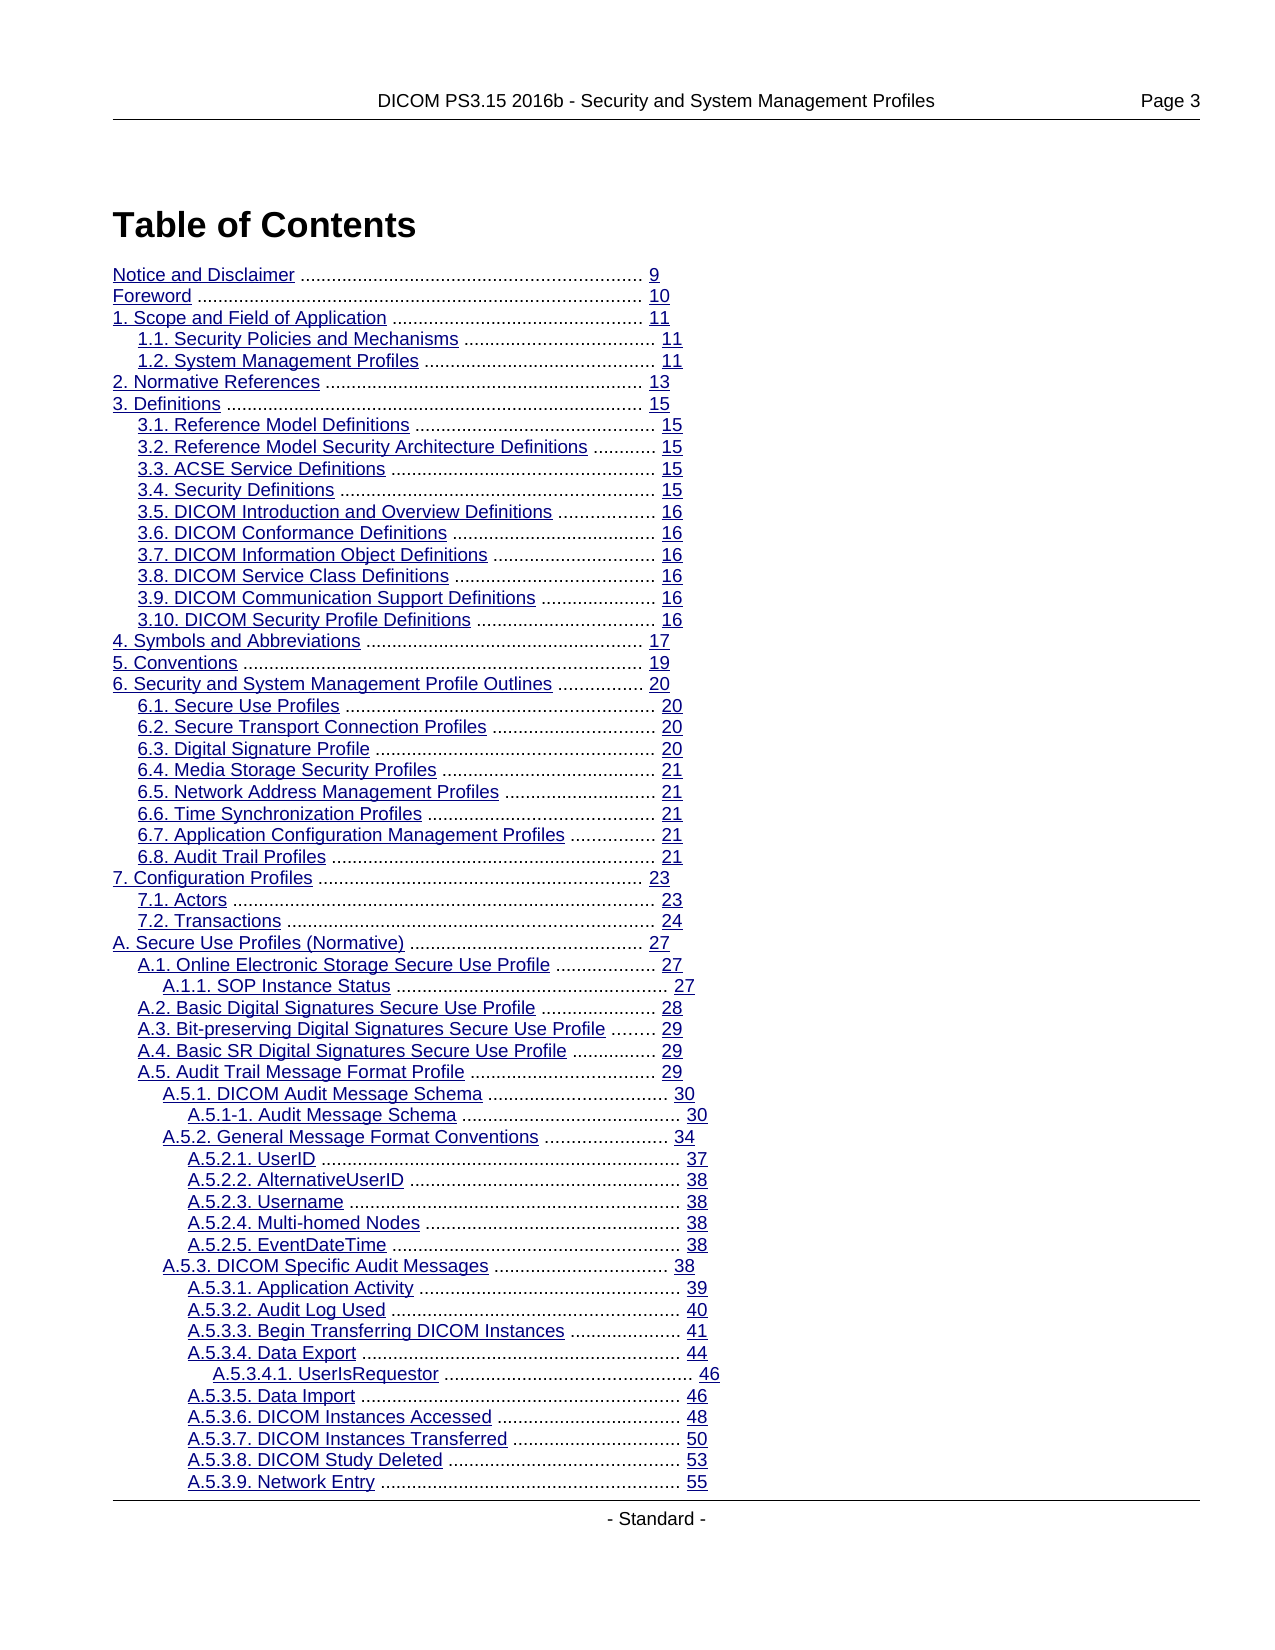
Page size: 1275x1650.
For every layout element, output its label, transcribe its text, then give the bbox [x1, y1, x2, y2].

text 1. Scope and Field of Application 0 [112, 306, 1175, 328]
text A.5.2. General Message Format Conventions 0 [162, 1126, 1175, 1147]
text 3.7. DICOM Information Object Definitions 0 [137, 544, 1175, 565]
text Foreword 0 [112, 285, 1175, 306]
text 2. Normative References 0 [112, 371, 1175, 393]
text A.5. Audit Trail Message Format Profile 0 [137, 1061, 1175, 1083]
text 7.2. Transactions 0 [137, 910, 1175, 932]
text 7.1. Actors 0 [137, 889, 1175, 910]
text A.5.3.4. Data Export 0 [187, 1341, 1175, 1363]
text 6.8. Audit Trail Profiles 0 [137, 846, 1175, 867]
text 6. Security and System Management Profile Outlines 0 [112, 673, 1175, 694]
text Notice and Disclaimer 0 [112, 263, 1175, 285]
text Table of Contents [112, 204, 1200, 245]
text A.5.2.1. UserID 0 [187, 1147, 1175, 1169]
text 3.5. DICOM Introduction and Overview Definitions 0 [137, 501, 1175, 522]
text A.5.2.4. Multi-homed Nodes 0 [187, 1212, 1175, 1234]
text 3.6. DICOM Conformance Definitions 0 [137, 522, 1175, 544]
text A.5.3.1. Application Activity 0 [187, 1277, 1175, 1298]
text A.5.3.5. Data Import 0 [187, 1384, 1175, 1406]
text A.5.3.3. Begin Transferring DICOM Instances 0 [187, 1320, 1175, 1341]
text A.1. Online Electronic Storage Secure Use Profile 0 [137, 953, 1175, 975]
text 3.8. DICOM Service Class Definitions 0 [137, 565, 1175, 587]
text 1.1. Security Policies and Mechanisms 0 [137, 328, 1175, 349]
text A.2. Basic Digital Signatures Secure Use Profile 0 [137, 996, 1175, 1018]
text 3.9. DICOM Communication Support Definitions 0 [137, 587, 1175, 608]
text A.5.2.3. Username 0 [187, 1191, 1175, 1212]
text 3. Definitions 0 [112, 393, 1175, 414]
text A.4. Basic SR Digital Signatures Secure Use Profile 0 [137, 1039, 1175, 1061]
text A.5.3.7. DICOM Instances Transferred 0 [187, 1428, 1175, 1449]
text 1.2. System Management Profiles 0 [137, 349, 1175, 371]
text A.3. Bit-preserving Digital Signatures Secure Use Profile 0 [137, 1018, 1175, 1039]
text A.5.3. DICOM Specific Audit Messages 0 [162, 1255, 1175, 1277]
text 6.2. Secure Transport Connection Profiles 0 [137, 716, 1175, 738]
text 6.3. Digital Signature Profile 0 [137, 738, 1175, 759]
text 5. Conventions 0 [112, 651, 1175, 673]
text 3.2. Reference Model Security Architecture Definitions 0 [137, 436, 1175, 457]
text A.5.3.4.1. UserIsRequestor 0 [212, 1363, 1175, 1384]
text A.5.2.2. AlternativeUserID 0 [187, 1169, 1175, 1191]
text 6.5. Network Address Management Profiles 0 [137, 781, 1175, 802]
text A.5.3.2. Audit Log Used 0 [187, 1298, 1175, 1320]
text 7. Configuration Profiles 0 [112, 867, 1175, 889]
text 4. Symbols and Abbreviations 0 [112, 630, 1175, 651]
text A.5.3.6. DICOM Instances Accessed 0 [187, 1406, 1175, 1428]
text 6.6. Time Synchronization Profiles 0 [137, 802, 1175, 824]
text A.1.1. SOP Instance Status 0 [162, 975, 1175, 996]
text A.5.1. DICOM Audit Message Schema 0 [162, 1083, 1175, 1104]
text 3.10. DICOM Security Profile Definitions 0 [137, 608, 1175, 630]
text A.5.3.9. Network Entry 0 [187, 1471, 1175, 1492]
text 6.1. Secure Use Profiles 0 [137, 694, 1175, 716]
text 6.4. Media Storage Security Profiles 0 [137, 759, 1175, 781]
text A.5.3.8. DICOM Study Deleted 0 [187, 1449, 1175, 1471]
text A. Secure Use Profiles (Normative) 0 [112, 932, 1175, 953]
text A.5.2.5. EventDateTime 0 [187, 1234, 1175, 1255]
text 6.7. Application Configuration Management Profiles 0 [137, 824, 1175, 846]
text 3.4. Security Definitions 0 [137, 479, 1175, 501]
text A.5.1-1. Audit Message Schema 0 [187, 1104, 1175, 1126]
text 3.3. ACSE Service Definitions 0 [137, 457, 1175, 479]
text 3.1. Reference Model Definitions 0 [137, 414, 1175, 436]
